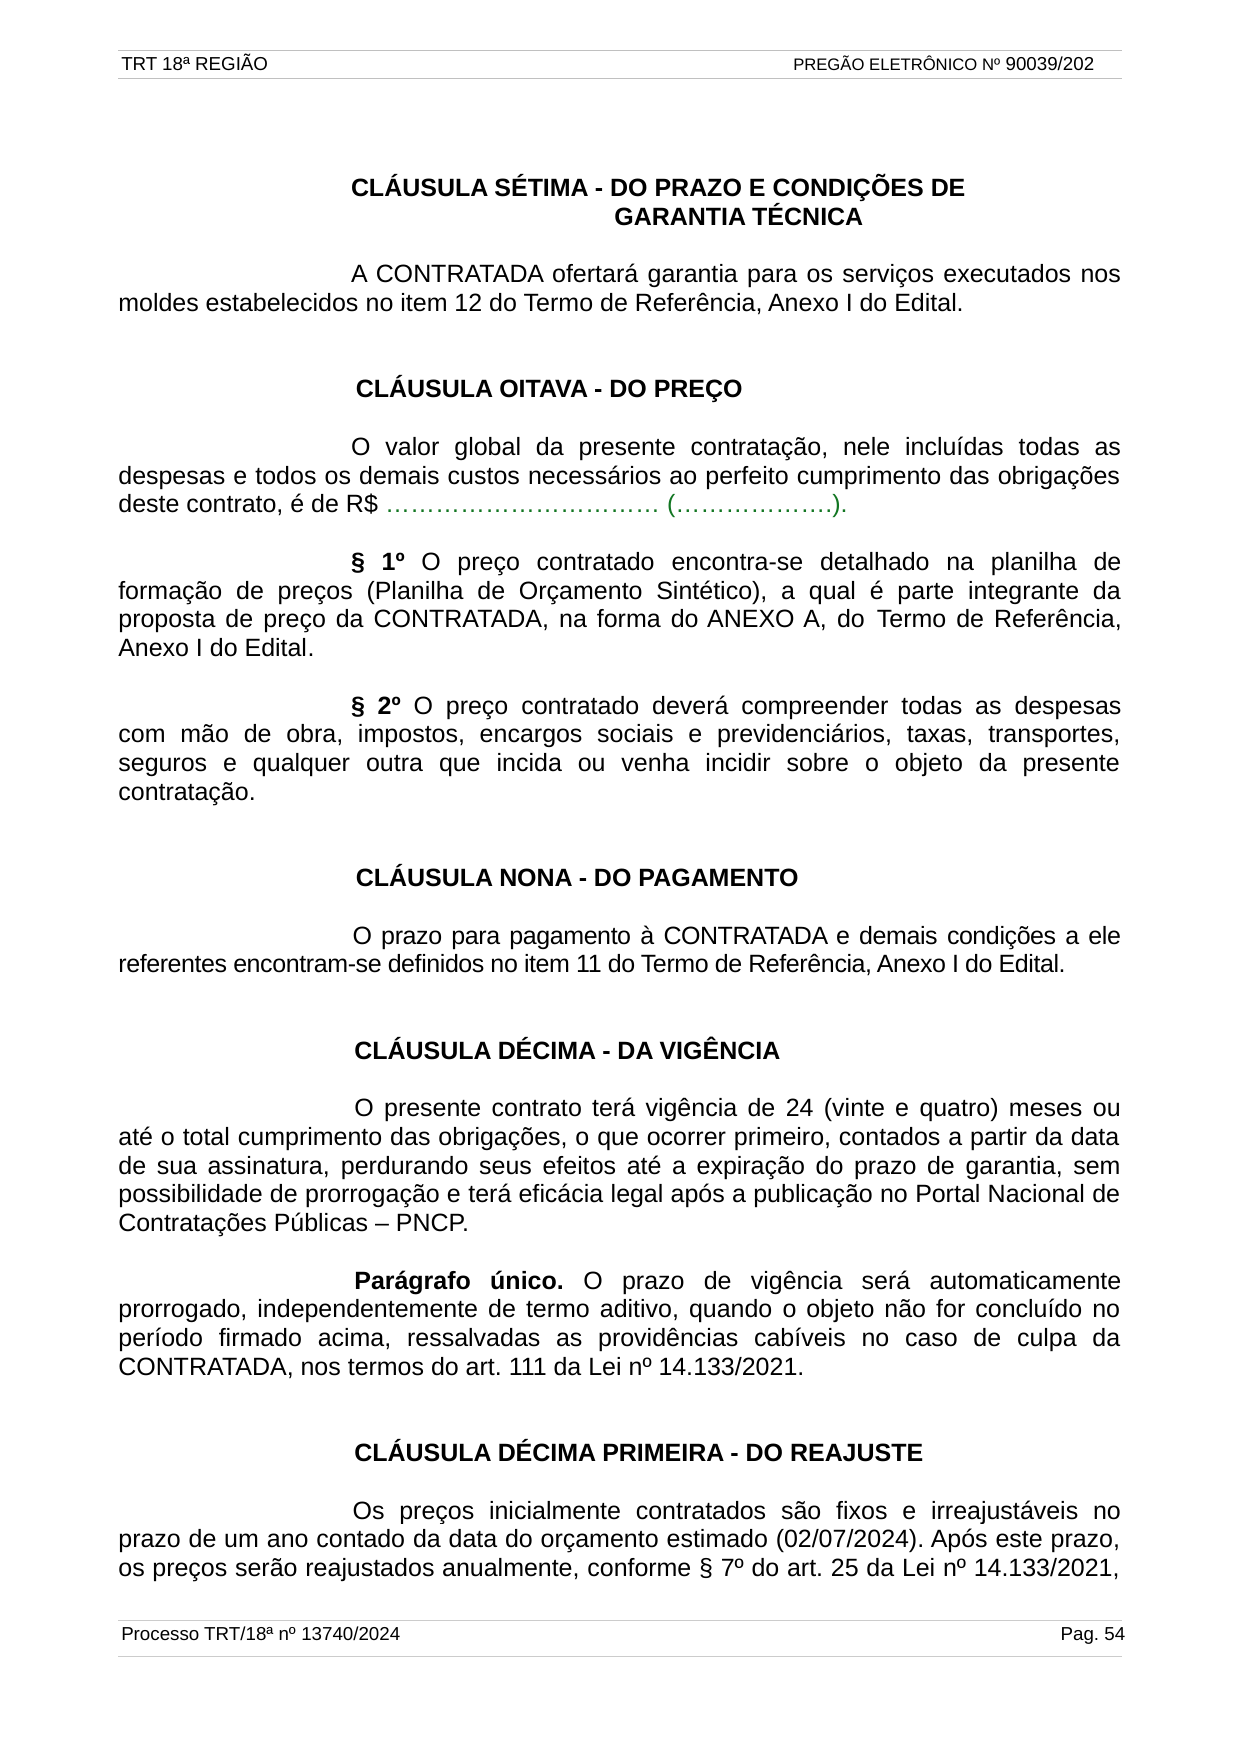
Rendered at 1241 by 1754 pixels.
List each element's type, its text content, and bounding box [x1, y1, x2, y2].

text CLÁUSULA DÉCIMA - DA VIGÊNCIA [118, 1036, 1122, 1064]
text O prazo para pagamento à CONTRATADA e demais condições a ele referentes encontram-se definidos no item 11 do Termo de Referência, Anexo I do Edital. [118, 921, 1122, 978]
text CLÁUSULA NONA - DO PAGAMENTO [118, 863, 1122, 892]
text CLÁUSULA OITAVA - DO PREÇO [118, 374, 1122, 403]
text § 1º O preço contratado encontra-se detalhado na planilha de formação de preços (Planilha de Orçamento Sintético), a qual é parte integrante da proposta de preço da CONTRATADA, na forma do ANEXO A, do Termo de Referência, Anexo I do Edital. [118, 547, 1122, 662]
text Os preços inicialmente contratados são fixos e irreajustáveis no prazo de um ano contado da data do orçamento estimado (02/07/2024). Após este prazo, os preços serão reajustados anualmente, conforme § 7º do art. 25 da Lei nº 14.133/2021, [118, 1496, 1122, 1582]
text § 2º O preço contratado deverá compreender todas as despesas com mão de obra, impostos, encargos sociais e previdenciários, taxas, transportes, seguros e qualquer outra que incida ou venha incidir sobre o objeto da presente contratação. [118, 691, 1122, 806]
text GARANTIA TÉCNICA [118, 202, 1116, 231]
text CLÁUSULA SÉTIMA - DO PRAZO E CONDIÇÕES DE [118, 173, 1122, 202]
text Parágrafo único. O prazo de vigência será automaticamente prorrogado, independentemente de termo aditivo, quando o objeto não for concluído no período firmado acima, ressalvadas as providências cabíveis no caso de culpa da CONTRATADA, nos termos do art. 111 da Lei nº 14.133/2021. [118, 1266, 1122, 1381]
text O presente contrato terá vigência de 24 (vinte e quatro) meses ou até o total cumprimento das obrigações, o que ocorrer primeiro, contados a partir da data de sua assinatura, perdurando seus efeitos até a expiração do prazo de garantia, sem possibilidade de prorrogação e terá eficácia legal após a publicação no Portal Nacional de Contratações Públicas – PNCP. [118, 1093, 1122, 1237]
text A CONTRATADA ofertará garantia para os serviços executados nos moldes estabelecidos no item 12 do Termo de Referência, Anexo I do Edital. [118, 259, 1122, 317]
text CLÁUSULA DÉCIMA PRIMEIRA - DO REAJUSTE [118, 1438, 1122, 1467]
text O valor global da presente contratação, nele incluídas todas as despesas e todos os demais custos necessários ao perfeito cumprimento das obrigações deste contrato, é de R$ …………………………… (……………….). [118, 432, 1122, 518]
